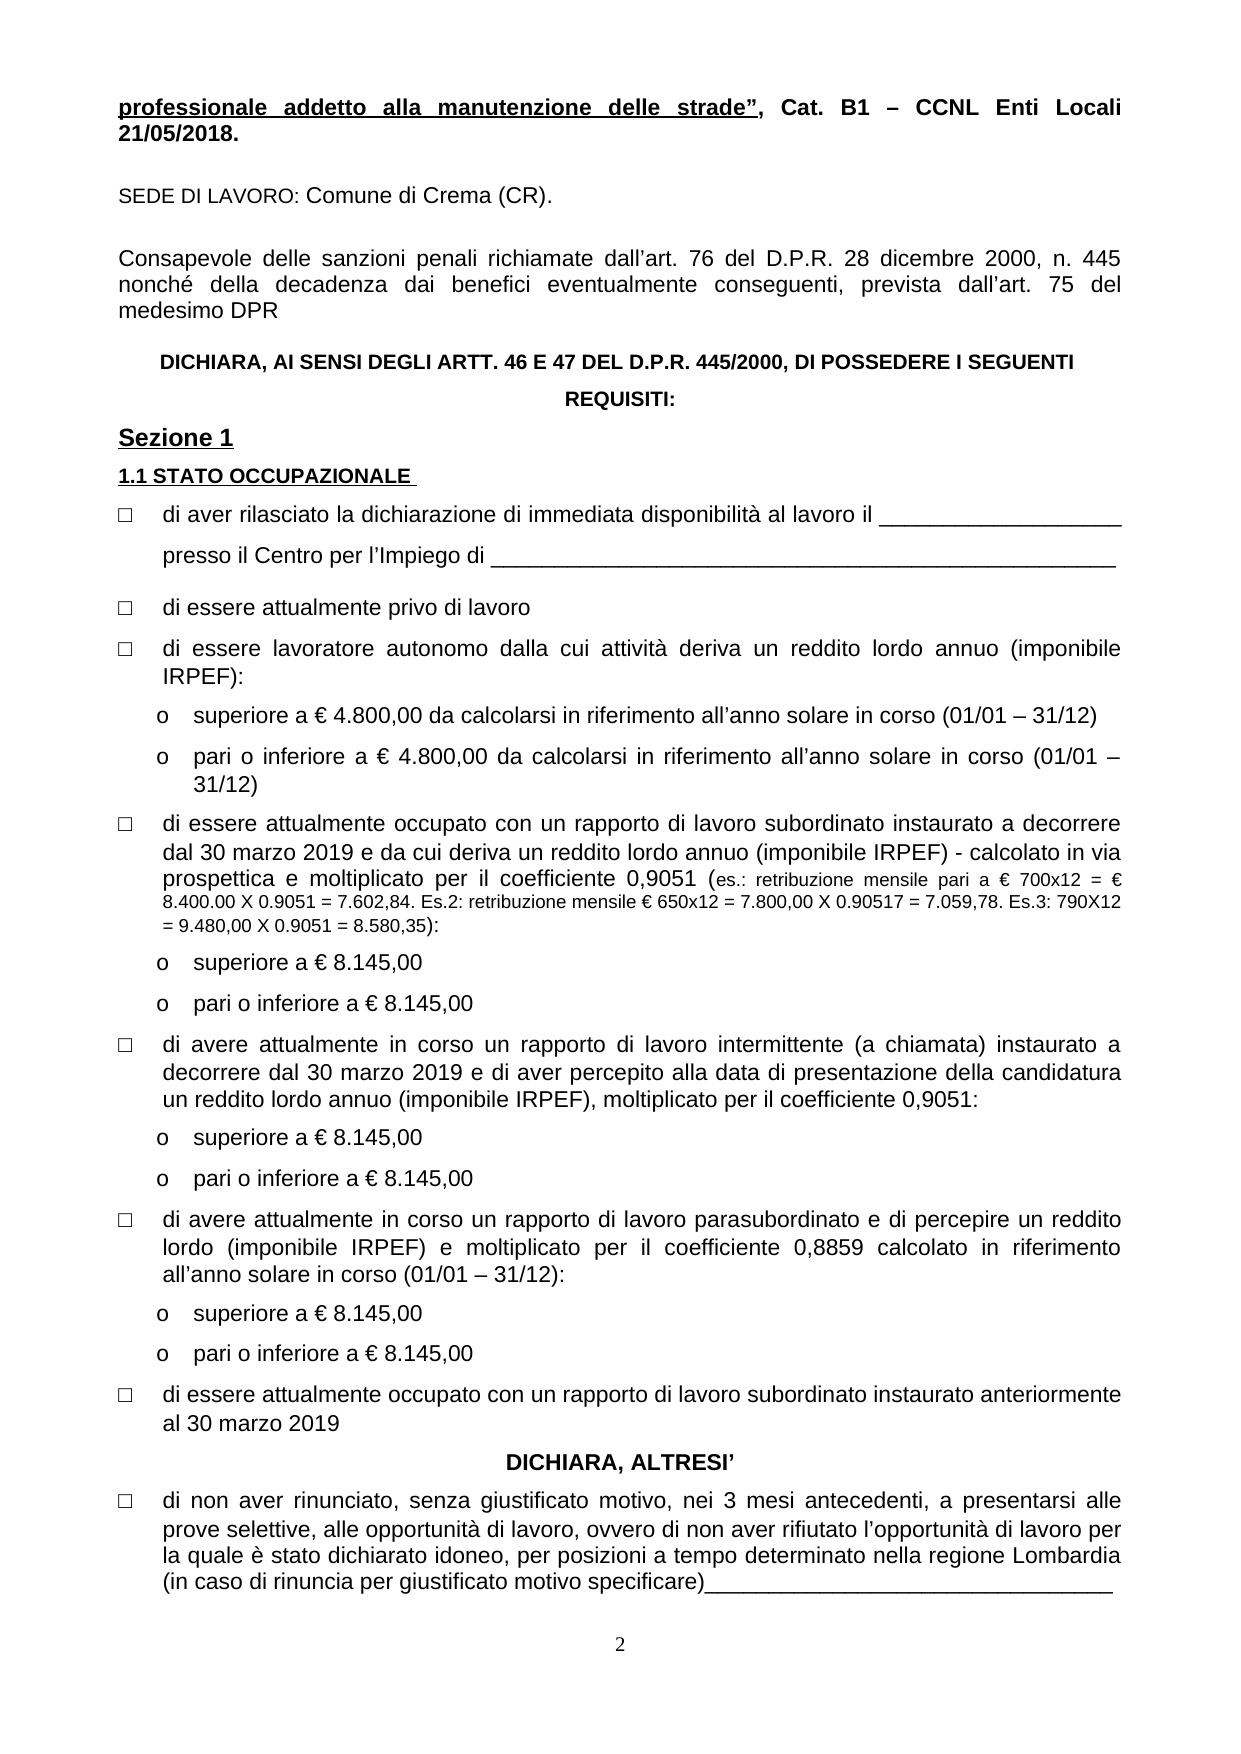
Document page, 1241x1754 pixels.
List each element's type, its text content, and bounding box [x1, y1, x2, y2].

list superiore a € 8.145,00 [156, 1299, 1122, 1328]
list pari o inferiore a € 8.145,00 [156, 1340, 1122, 1369]
list superiore a € 8.145,00 [156, 949, 1122, 977]
text professionale addetto alla manutenzione delle strade”, Cat. B1 – CCNL Enti Locali 21/05/2018. [118, 94, 1122, 146]
text REQUISITI: [118, 386, 1122, 410]
list di essere attualmente privo di lavoro [118, 594, 1122, 622]
list di avere attualmente in corso un rapporto di lavoro intermittente (a chiamata) instaurato a decorrere dal 30 marzo 2019 e di aver percepito alla data di presentazione della candidatura un reddito lordo annuo (imponibile IRPEF), moltiplicato per il coefficiente 0,9051: [118, 1031, 1122, 1112]
list pari o inferiore a € 4.800,00 da calcolarsi in riferimento all’anno solare in corso (01/01 – 31/12) [156, 743, 1122, 798]
list superiore a € 8.145,00 [156, 1124, 1122, 1153]
text DICHIARA, ALTRESI’ [118, 1448, 1122, 1475]
list di aver rilasciato la dichiarazione di immediata disponibilità al lavoro il ___________________ presso il Centro per l’Impiego di _________________________________________________ [118, 501, 1122, 568]
text SEDE DI LAVORO: Comune di Crema (CR). [118, 182, 1122, 209]
list di avere attualmente in corso un rapporto di lavoro parasubordinato e di percepire un reddito lordo (imponibile IRPEF) e moltiplicato per il coefficiente 0,8859 calcolato in riferimento all’anno solare in corso (01/01 – 31/12): [118, 1206, 1122, 1287]
list di non aver rinunciato, senza giustificato motivo, nei 3 mesi antecedenti, a presentarsi alle prove selettive, alle opportunità di lavoro, ovvero di non aver rifiutato l’opportunità di lavoro per la quale è stato dichiarato idoneo, per posizioni a tempo determinato nella regione Lombardia (in caso di rinuncia per giustificato motivo specificare)________________________________ [118, 1487, 1122, 1595]
list di essere lavoratore autonomo dalla cui attività deriva un reddito lordo annuo (imponibile IRPEF): [118, 635, 1122, 689]
text DICHIARA, AI SENSI DEGLI ARTT. 46 E 47 DEL D.P.R. 445/2000, DI POSSEDERE I SEGUENTI [118, 350, 1122, 374]
list pari o inferiore a € 8.145,00 [156, 1165, 1122, 1193]
text Consapevole delle sanzioni penali richiamate dall’art. 76 del D.P.R. 28 dicembre 2000, n. 445 nonché della decadenza dai benefici eventualmente conseguenti, prevista dall’art. 75 del medesimo DPR [118, 244, 1122, 324]
list superiore a € 4.800,00 da calcolarsi in riferimento all’anno solare in corso (01/01 – 31/12) [156, 702, 1122, 730]
list pari o inferiore a € 8.145,00 [156, 990, 1122, 1018]
text 1.1 STATO OCCUPAZIONALE [118, 464, 1122, 488]
text Sezione 1 [118, 423, 1122, 452]
list di essere attualmente occupato con un rapporto di lavoro subordinato instaurato anteriormente al 30 marzo 2019 [118, 1381, 1122, 1436]
list di essere attualmente occupato con un rapporto di lavoro subordinato instaurato a decorrere dal 30 marzo 2019 e da cui deriva un reddito lordo annuo (imponibile IRPEF) - calcolato in via prospettica e moltiplicato per il coefficiente 0,9051 (es.: retribuzione mensile pari a € 700x12 = € 8.400.00 X 0.9051 = 7.602,84. Es.2: retribuzione mensile € 650x12 = 7.800,00 X 0.90517 = 7.059,78. Es.3: 790X12 = 9.480,00 X 0.9051 = 8.580,35): [118, 810, 1122, 937]
